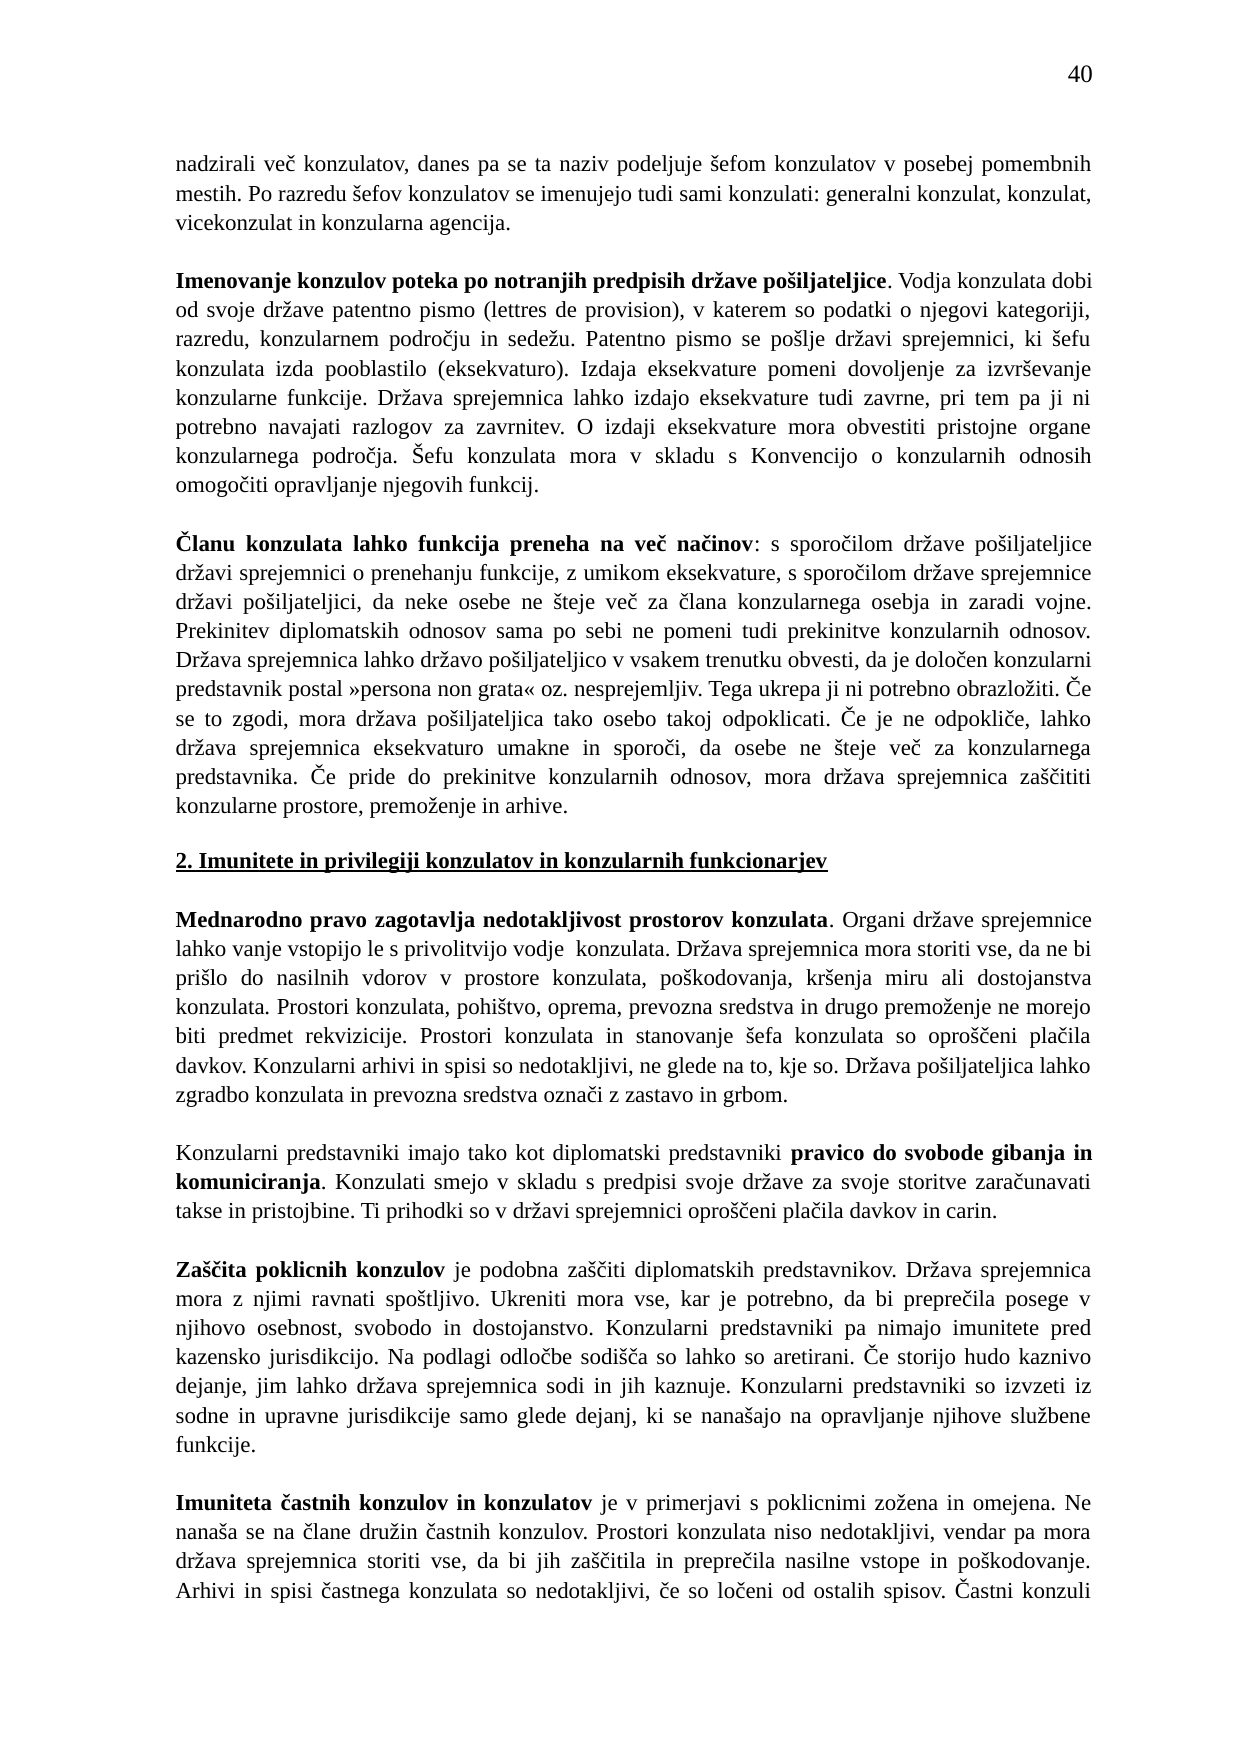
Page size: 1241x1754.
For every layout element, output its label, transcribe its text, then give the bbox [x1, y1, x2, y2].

text Imuniteta častnih konzulov in konzulatov je v primerjavi s poklicnimi zožena in omejena. Ne nanaša se na člane družin častnih konzulov. Prostori konzulata niso nedotakljivi, vendar pa mora država sprejemnica storiti vse, da bi jih zaščitila in preprečila nasilne vstope in poškodovanje. Arhivi in spisi častnega konzulata so nedotakljivi, če so ločeni od ostalih spisov. Častni konzuli [175, 1486, 1093, 1603]
text Konzularni predstavniki imajo tako kot diplomatski predstavniki pravico do svobode gibanja in komuniciranja. Konzulati smejo v skladu s predpisi svoje države za svoje storitve zaračunavati takse in pristojbine. Ti prihodki so v državi sprejemnici oproščeni plačila davkov in carin. [175, 1136, 1093, 1224]
text nadzirali več konzulatov, danes pa se ta naziv podeljuje šefom konzulatov v posebej pomembnih mestih. Po razredu šefov konzulatov se imenujejo tudi sami konzulati: generalni konzulat, konzulat, vicekonzulat in konzularna agencija. [175, 148, 1093, 235]
text Zaščita poklicnih konzulov je podobna zaščiti diplomatskih predstavnikov. Država sprejemnica mora z njimi ravnati spoštljivo. Ukreniti mora vse, kar je potrebno, da bi preprečila posege v njihovo osebnost, svobodo in dostojanstvo. Konzularni predstavniki pa nimajo imunitete pred kazensko jurisdikcijo. Na podlagi odločbe sodišča so lahko so aretirani. Če storijo hudo kaznivo dejanje, jim lahko država sprejemnica sodi in jih kaznuje. Konzularni predstavniki so izvzeti iz sodne in upravne jurisdikcije samo glede dejanj, ki se nanašajo na opravljanje njihove službene funkcije. [175, 1253, 1093, 1457]
text Mednarodno pravo zagotavlja nedotakljivost prostorov konzulata. Organi države sprejemnice lahko vanje vstopijo le s privolitvijo vodje konzulata. Država sprejemnica mora storiti vse, da ne bi prišlo do nasilnih vdorov v prostore konzulata, poškodovanja, kršenja miru ali dostojanstva konzulata. Prostori konzulata, pohištvo, oprema, prevozna sredstva in drugo premoženje ne morejo biti predmet rekvizicije. Prostori konzulata in stanovanje šefa konzulata so oproščeni plačila davkov. Konzularni arhivi in spisi so nedotakljivi, ne glede na to, kje so. Država pošiljateljica lahko zgradbo konzulata in prevozna sredstva označi z zastavo in grbom. [175, 903, 1093, 1107]
text Imenovanje konzulov poteka po notranjih predpisih države pošiljateljice. Vodja konzulata dobi od svoje države patentno pismo (lettres de provision), v katerem so podatki o njegovi kategoriji, razredu, konzularnem področju in sedežu. Patentno pismo se pošlje državi sprejemnici, ki šefu konzulata izda pooblastilo (eksekvaturo). Izdaja eksekvature pomeni dovoljenje za izvrševanje konzularne funkcije. Država sprejemnica lahko izdajo eksekvature tudi zavrne, pri tem pa ji ni potrebno navajati razlogov za zavrnitev. O izdaji eksekvature mora obvestiti pristojne organe konzularnega področja. Šefu konzulata mora v skladu s Konvencijo o konzularnih odnosih omogočiti opravljanje njegovih funkcij. [175, 264, 1093, 498]
text 2. Imunitete in privilegiji konzulatov in konzularnih funkcionarjev [175, 848, 1093, 874]
text Članu konzulata lahko funkcija preneha na več načinov: s sporočilom države pošiljateljice državi sprejemnici o prenehanju funkcije, z umikom eksekvature, s sporočilom države sprejemnice državi pošiljateljici, da neke osebe ne šteje več za člana konzularnega osebja in zaradi vojne. Prekinitev diplomatskih odnosov sama po sebi ne pomeni tudi prekinitve konzularnih odnosov. Država sprejemnica lahko državo pošiljateljico v vsakem trenutku obvesti, da je določen konzularni predstavnik postal »persona non grata« oz. nesprejemljiv. Tega ukrepa ji ni potrebno obrazložiti. Če se to zgodi, mora država pošiljateljica tako osebo takoj odpoklicati. Če je ne odpokliče, lahko država sprejemnica eksekvaturo umakne in sporoči, da osebe ne šteje več za konzularnega predstavnika. Če pride do prekinitve konzularnih odnosov, mora država sprejemnica zaščititi konzularne prostore, premoženje in arhive. [175, 527, 1093, 818]
